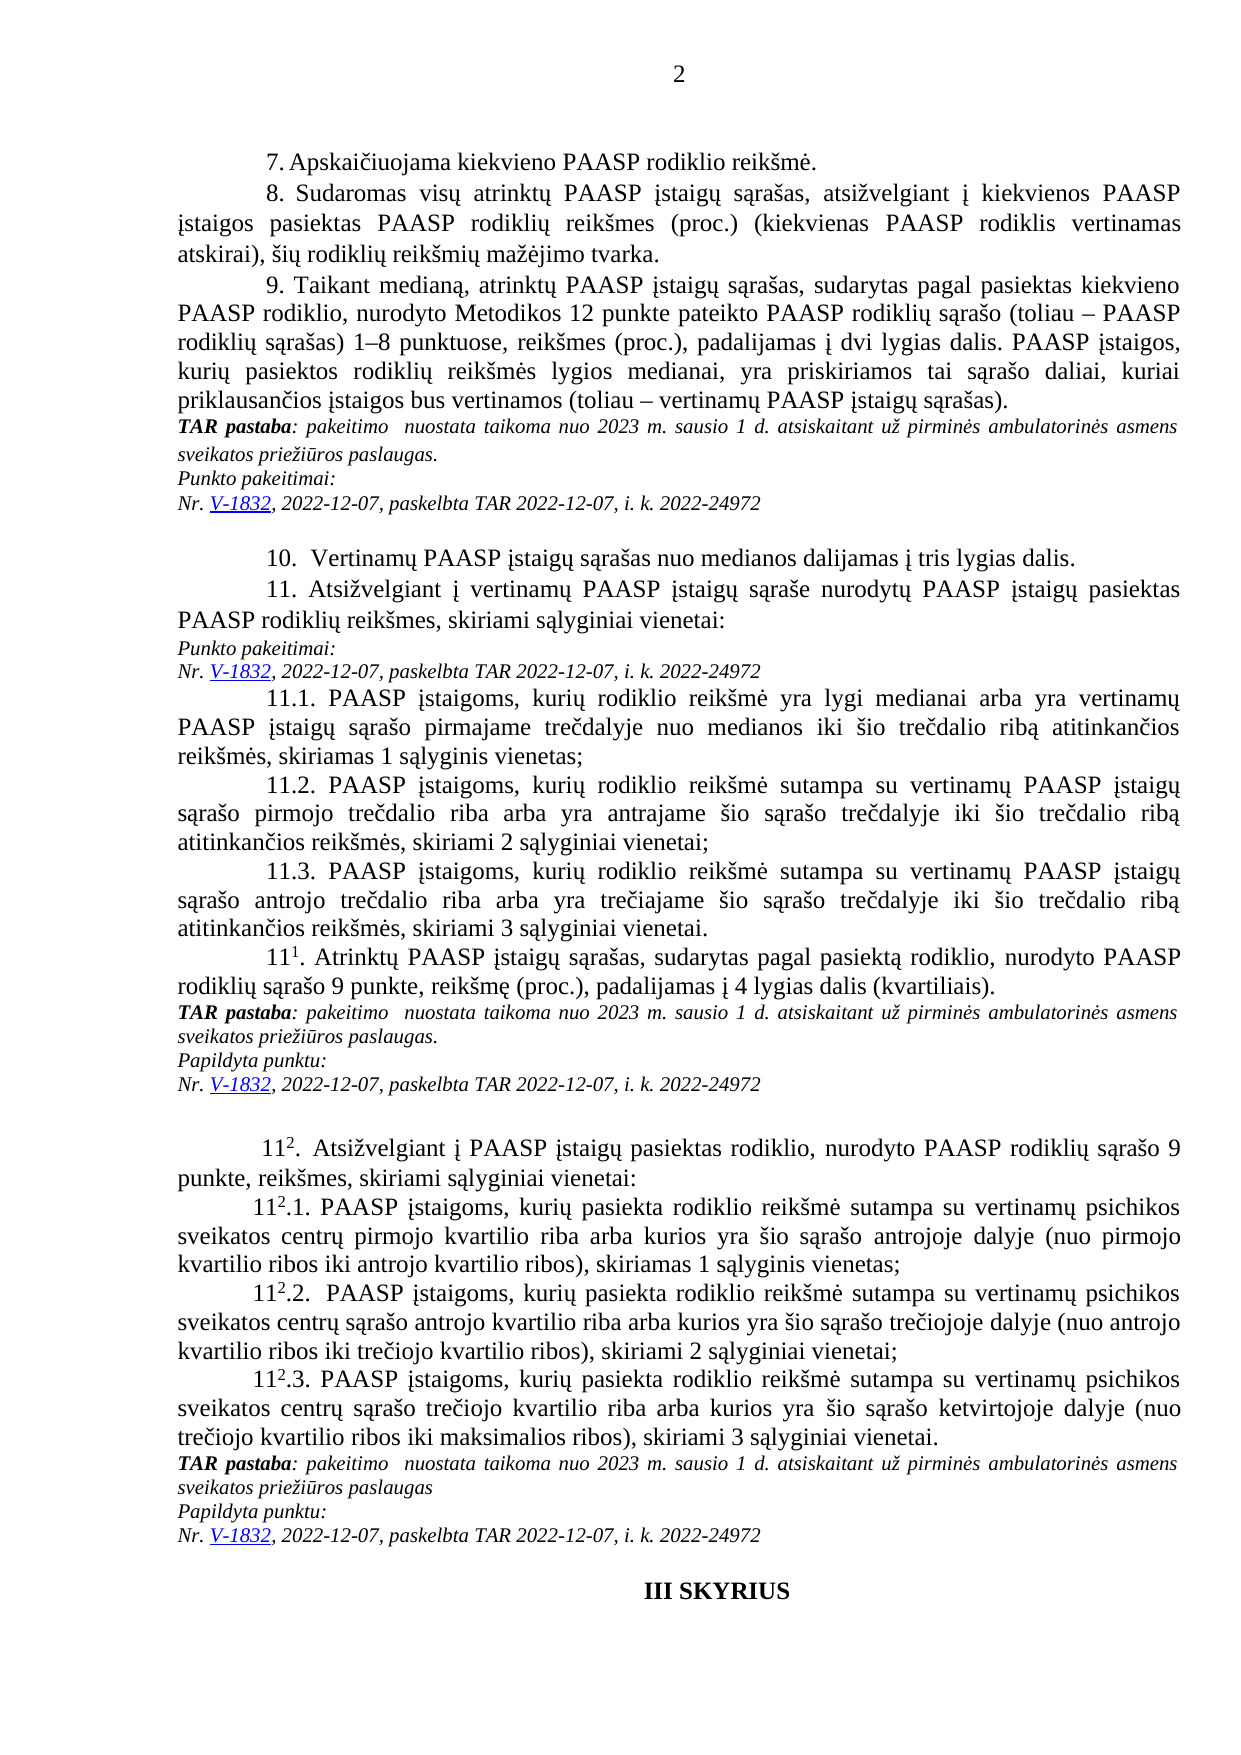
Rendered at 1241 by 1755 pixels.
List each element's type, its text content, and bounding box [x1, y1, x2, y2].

text 112.2. PAASP įstaigoms, kurių pasiekta rodiklio reikšmė sutampa su vertinamų psichikos sveikatos centrų sąrašo antrojo kvartilio riba arba kurios yra šio sąrašo trečiojoje dalyje (nuo antrojo kvartilio ribos iki trečiojo kvartilio ribos), skiriami 2 sąlyginiai vienetai; [177, 1278, 1181, 1364]
text 9. Taikant medianą, atrinktų PAASP įstaigų sąrašas, sudarytas pagal pasiektas kiekvieno PAASP rodiklio, nurodyto Metodikos 12 punkte pateikto PAASP rodiklių sąrašo (toliau – PAASP rodiklių sąrašas) 1–8 punktuose, reikšmes (proc.), padalijamas į dvi lygias dalis. PAASP įstaigos, kurių pasiektos rodiklių reikšmės lygios medianai, yra priskiriamos tai sąrašo daliai, kuriai priklausančios įstaigos bus vertinamos (toliau – vertinamų PAASP įstaigų sąrašas). [177, 270, 1181, 413]
text 112.1. PAASP įstaigoms, kurių pasiekta rodiklio reikšmė sutampa su vertinamų psichikos sveikatos centrų pirmojo kvartilio riba arba kurios yra šio sąrašo antrojoje dalyje (nuo pirmojo kvartilio ribos iki antrojo kvartilio ribos), skiriamas 1 sąlyginis vienetas; [177, 1192, 1181, 1278]
text 112. Atsižvelgiant į PAASP įstaigų pasiektas rodiklio, nurodyto PAASP rodiklių sąrašo 9 punkte, reikšmes, skiriami sąlyginiai vienetai: [177, 1125, 1181, 1192]
text TAR pastaba: pakeitimo nuostata taikoma nuo 2023 m. sausio 1 d. atsiskaitant už pirminės ambulatorinės asmens sveikatos priežiūros paslaugas. [177, 413, 1181, 466]
text Papildyta punktu: [177, 1048, 1181, 1072]
text 112.3. PAASP įstaigoms, kurių pasiekta rodiklio reikšmė sutampa su vertinamų psichikos sveikatos centrų sąrašo trečiojo kvartilio riba arba kurios yra šio sąrašo ketvirtojoje dalyje (nuo trečiojo kvartilio ribos iki maksimalios ribos), skiriami 3 sąlyginiai vienetai. [177, 1364, 1181, 1451]
text Punkto pakeitimai: [177, 635, 1181, 659]
text III SKYRIUS [177, 1576, 1181, 1604]
text Nr. V-1832, 2022-12-07, paskelbta TAR 2022-12-07, i. k. 2022-24972 [177, 1072, 1181, 1096]
text Nr. V-1832, 2022-12-07, paskelbta TAR 2022-12-07, i. k. 2022-24972 [177, 659, 1181, 683]
text 11.2. PAASP įstaigoms, kurių rodiklio reikšmė sutampa su vertinamų PAASP įstaigų sąrašo pirmojo trečdalio riba arba yra antrajame šio sąrašo trečdalyje iki šio trečdalio ribą atitinkančios reikšmės, skiriami 2 sąlyginiai vienetai; [177, 770, 1181, 856]
text Papildyta punktu: [177, 1499, 1181, 1523]
text 11.3. PAASP įstaigoms, kurių rodiklio reikšmė sutampa su vertinamų PAASP įstaigų sąrašo antrojo trečdalio riba arba yra trečiajame šio sąrašo trečdalyje iki šio trečdalio ribą atitinkančios reikšmės, skiriami 3 sąlyginiai vienetai. [177, 856, 1181, 942]
text Nr. V-1832, 2022-12-07, paskelbta TAR 2022-12-07, i. k. 2022-24972 [177, 490, 1181, 514]
text Nr. V-1832, 2022-12-07, paskelbta TAR 2022-12-07, i. k. 2022-24972 [177, 1523, 1181, 1547]
text 8. Sudaromas visų atrinktų PAASP įstaigų sąrašas, atsižvelgiant į kiekvienos PAASP įstaigos pasiektas PAASP rodiklių reikšmes (proc.) (kiekvienas PAASP rodiklis vertinamas atskirai), šių rodiklių reikšmių mažėjimo tvarka. [177, 178, 1181, 268]
text Punkto pakeitimai: [177, 466, 1181, 490]
text 11.1. PAASP įstaigoms, kurių rodiklio reikšmė yra lygi medianai arba yra vertinamų PAASP įstaigų sąrašo pirmajame trečdalyje nuo medianos iki šio trečdalio ribą atitinkančios reikšmės, skiriamas 1 sąlyginis vienetas; [177, 683, 1181, 770]
text 10. Vertinamų PAASP įstaigų sąrašas nuo medianos dalijamas į tris lygias dalis. [177, 543, 1181, 572]
text TAR pastaba: pakeitimo nuostata taikoma nuo 2023 m. sausio 1 d. atsiskaitant už pirminės ambulatorinės asmens sveikatos priežiūros paslaugas. [177, 1000, 1181, 1048]
text 11. Atsižvelgiant į vertinamų PAASP įstaigų sąraše nurodytų PAASP įstaigų pasiektas PAASP rodiklių reikšmes, skiriami sąlyginiai vienetai: [177, 574, 1181, 633]
text TAR pastaba: pakeitimo nuostata taikoma nuo 2023 m. sausio 1 d. atsiskaitant už pirminės ambulatorinės asmens sveikatos priežiūros paslaugas [177, 1451, 1181, 1499]
text 111. Atrinktų PAASP įstaigų sąrašas, sudarytas pagal pasiektą rodiklio, nurodyto PAASP rodiklių sąrašo 9 punkte, reikšmę (proc.), padalijamas į 4 lygias dalis (kvartiliais). [177, 942, 1181, 1000]
text 7. Apskaičiuojama kiekvieno PAASP rodiklio reikšmė. [266, 147, 1181, 176]
